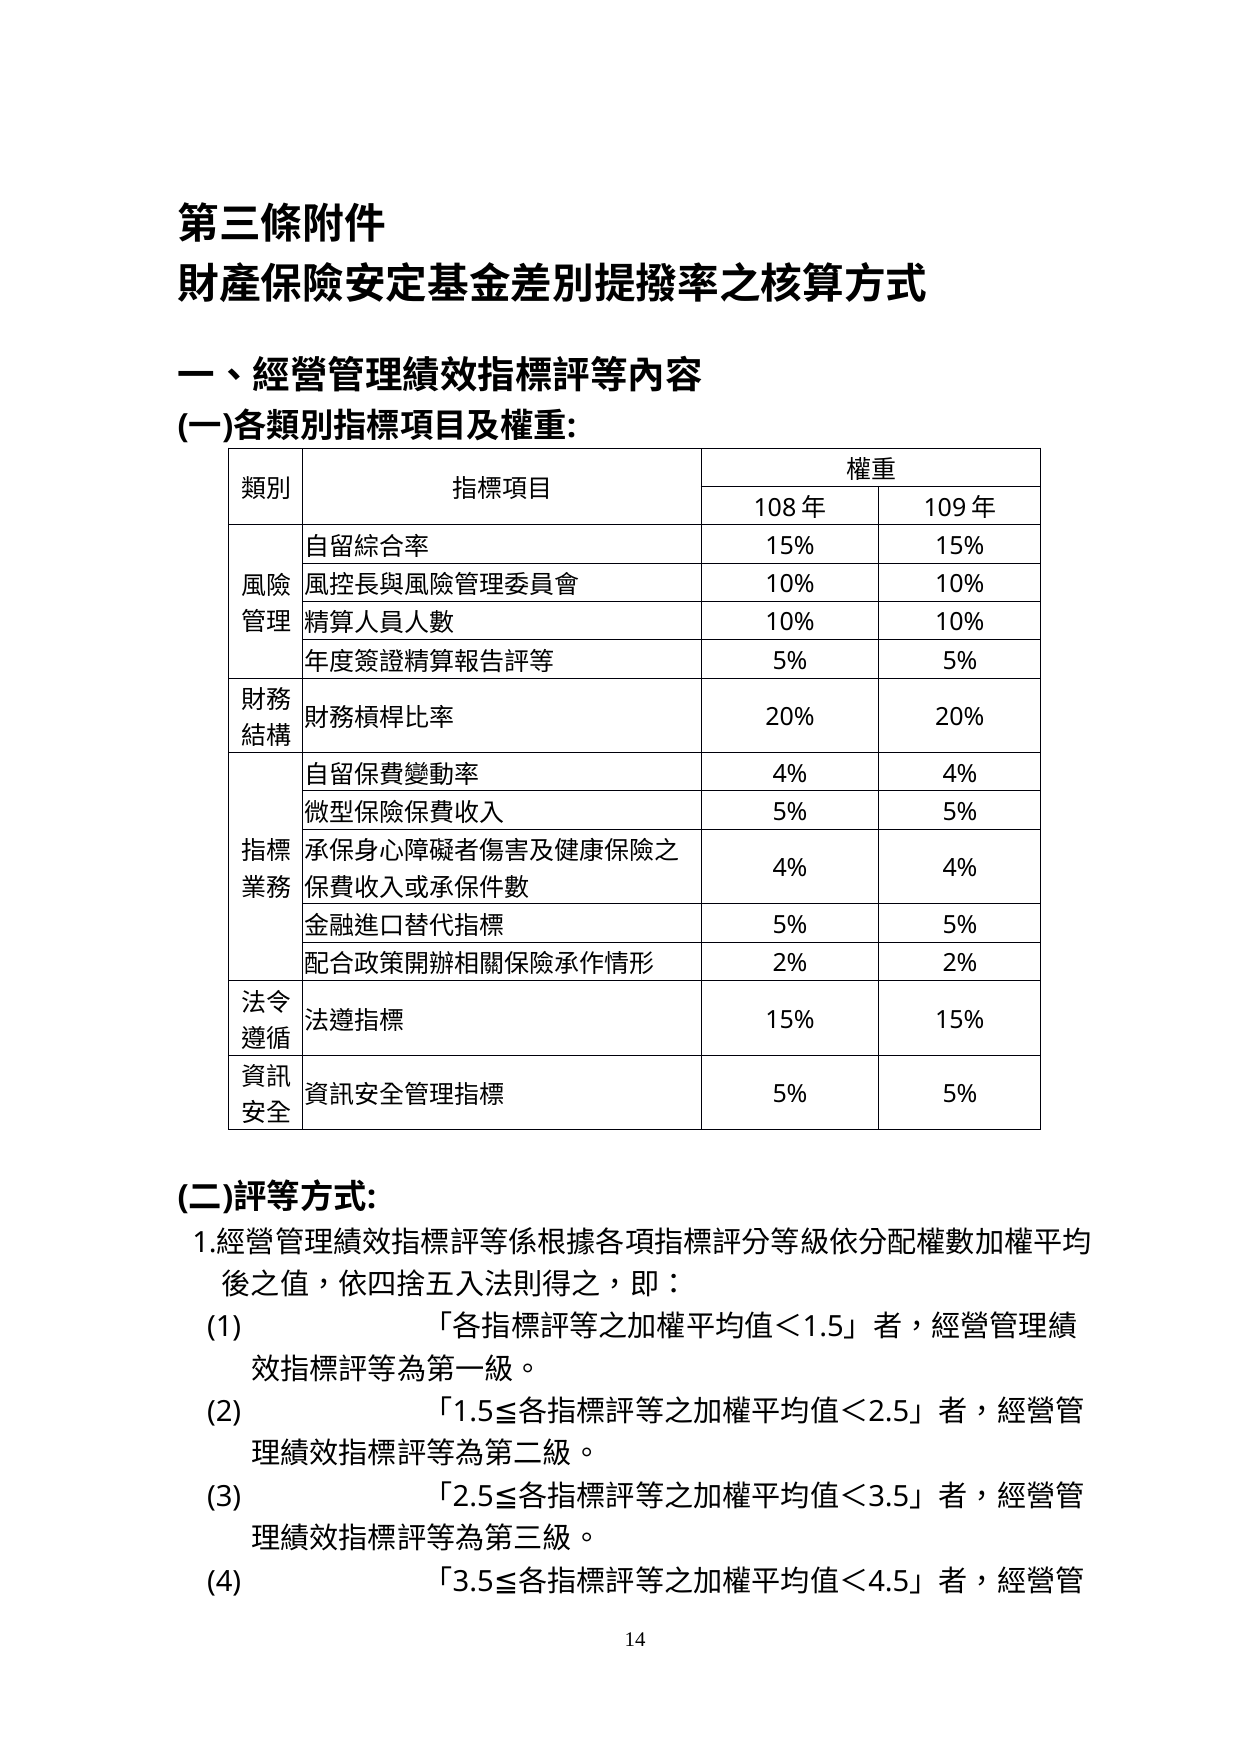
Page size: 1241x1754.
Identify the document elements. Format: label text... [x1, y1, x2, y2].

table_cell 自留保費變動率 [303, 753, 701, 790]
table_cell 4% [879, 830, 1040, 903]
table_cell 法遵指標 [303, 981, 701, 1054]
table_cell 資訊安全 [229, 1056, 302, 1129]
table_cell 2% [702, 943, 878, 980]
table_cell 財務 結構 [229, 679, 302, 752]
table_cell 指標 業務 [229, 753, 302, 980]
table_cell 10% [879, 602, 1040, 639]
table_cell 微型保險保費收入 [303, 791, 701, 829]
table_cell 10% [702, 564, 878, 601]
table_cell 承保身心障礙者傷害及健康保險之保費收入或承保件數 [303, 830, 701, 903]
text 財產保險安定基金差別提撥率之核算方式 [177, 250, 1092, 311]
table_cell 年度簽證精算報告評等 [303, 640, 701, 677]
table_cell 10% [702, 602, 878, 639]
text (一)各類別指標項目及權重: [177, 399, 1092, 447]
text 第三條附件 [177, 190, 1092, 250]
table_cell 法令 遵循 [229, 981, 302, 1054]
table_cell 資訊安全管理指標 [303, 1056, 701, 1129]
list 「3.5≦各指標評等之加權平均值＜4.5」者，經營管 [207, 1557, 1092, 1599]
table_cell 15% [702, 981, 878, 1054]
table_cell 5% [879, 1056, 1040, 1129]
text (二)評等方式: [177, 1170, 1092, 1218]
list 「2.5≦各指標評等之加權平均值＜3.5」者，經營管理績效指標評等為第三級。 [207, 1472, 1092, 1557]
table_cell 配合政策開辦相關保險承作情形 [303, 943, 701, 980]
table_cell 10% [879, 564, 1040, 601]
table_cell 精算人員人數 [303, 602, 701, 639]
table_header 類別 [229, 449, 302, 524]
table_cell 108年 [702, 487, 878, 524]
table_cell 15% [879, 981, 1040, 1054]
table_cell 109年 [879, 487, 1040, 524]
list 「1.5≦各指標評等之加權平均值＜2.5」者，經營管理績效指標評等為第二級。 [207, 1388, 1092, 1472]
table_cell 4% [702, 753, 878, 790]
table_cell 5% [879, 640, 1040, 677]
table_cell 5% [702, 791, 878, 829]
list 「各指標評等之加權平均值＜1.5」者，經營管理績效指標評等為第一級。 [207, 1303, 1092, 1388]
table_cell 15% [702, 525, 878, 562]
table_cell 自留綜合率 [303, 525, 701, 562]
table_cell 5% [702, 640, 878, 677]
text 一、經營管理績效指標評等內容 [177, 345, 1092, 399]
table_cell 金融進口替代指標 [303, 904, 701, 942]
table_cell 15% [879, 525, 1040, 562]
table_cell 4% [879, 753, 1040, 790]
table_cell 20% [702, 679, 878, 752]
table_cell 5% [702, 904, 878, 942]
table_cell 2% [879, 943, 1040, 980]
table_header 權重 [702, 449, 1040, 486]
table_cell 5% [702, 1056, 878, 1129]
table_cell 5% [879, 904, 1040, 942]
table_cell 5% [879, 791, 1040, 829]
table_cell 風險 管理 [229, 525, 302, 677]
table_cell 風控長與風險管理委員會 [303, 564, 701, 601]
table_cell 財務槓桿比率 [303, 679, 701, 752]
table_cell 20% [879, 679, 1040, 752]
text 1.經營管理績效指標評等係根據各項指標評分等級依分配權數加權平均後之值，依四捨五入法則得之，即： [192, 1218, 1092, 1303]
table_cell 4% [702, 830, 878, 903]
table_header 指標項目 [303, 449, 701, 524]
